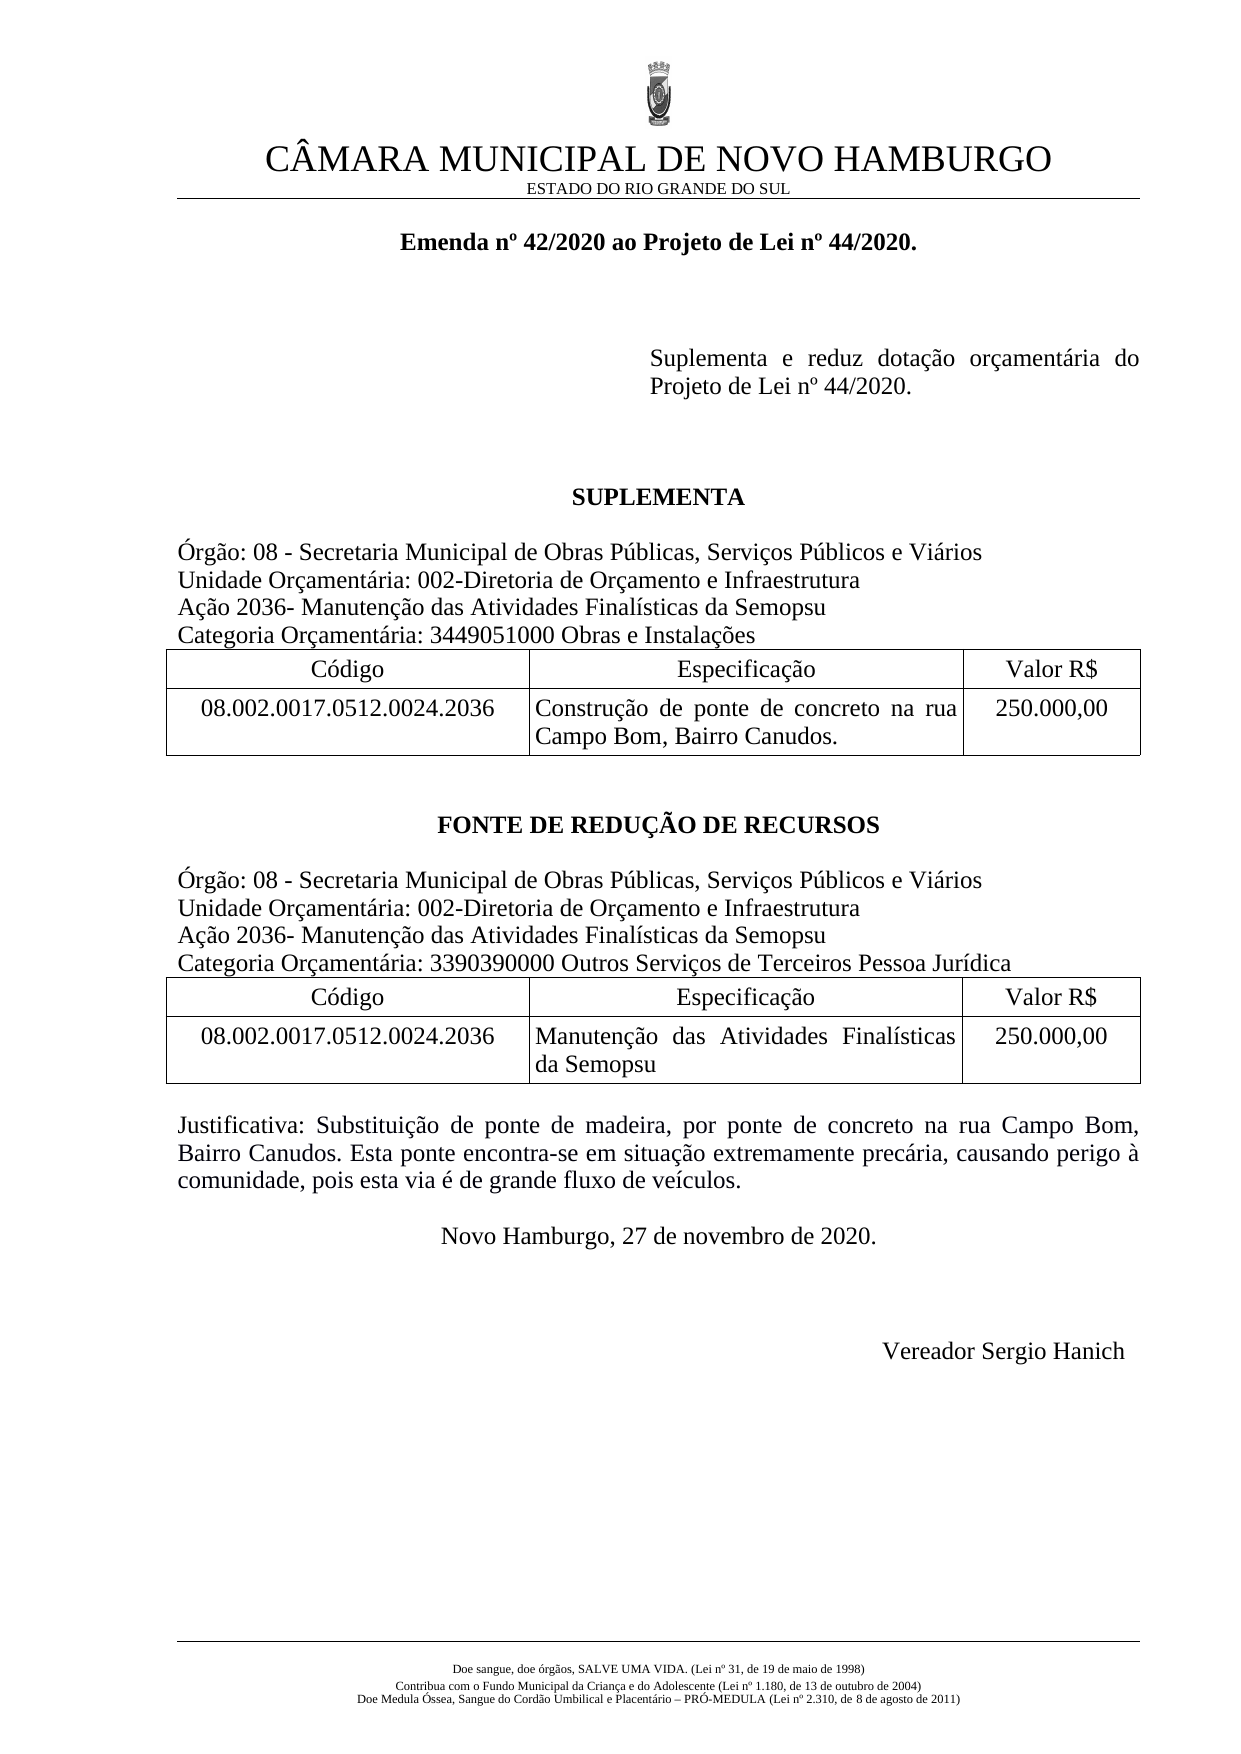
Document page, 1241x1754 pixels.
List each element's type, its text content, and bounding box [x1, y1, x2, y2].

text Vereador Sergio Hanich [177, 1333, 1140, 1367]
table_cell Construção de ponte de concreto na rua Campo Bom, Bairro Canudos. [530, 689, 963, 755]
table_cell 250.000,00 [964, 689, 1140, 755]
text Novo Hamburgo, 27 de novembro de 2020. [177, 1222, 1140, 1249]
text FONTE DE REDUÇÃO DE RECURSOS [177, 811, 1140, 838]
text Emenda nº 42/2020 ao Projeto de Lei nº 44/2020. [177, 228, 1140, 256]
text Órgão: 08 - Secretaria Municipal de Obras Públicas, Serviços Públicos e Viários [177, 866, 1140, 894]
table_cell 08.002.0017.0512.0024.2036 [167, 689, 529, 755]
table_header Especificação [530, 978, 962, 1016]
text Categoria Orçamentária: 3449051000 Obras e Instalações [177, 621, 1140, 649]
text Justificativa: Substituição de ponte de madeira, por ponte de concreto na rua Campo Bom, Bairro Canudos. Esta ponte encontra-se em situação extremamente precária, causando perigo à comunidade, pois esta via é de grande fluxo de veículos. [177, 1111, 1140, 1194]
table_header Especificação [530, 650, 963, 688]
table_cell 08.002.0017.0512.0024.2036 [167, 1017, 529, 1083]
table_cell 250.000,00 [963, 1017, 1140, 1083]
text Ação 2036- Manutenção das Atividades Finalísticas da Semopsu [177, 922, 1140, 949]
text Ação 2036- Manutenção das Atividades Finalísticas da Semopsu [177, 593, 1140, 621]
text Categoria Orçamentária: 3390390000 Outros Serviços de Terceiros Pessoa Jurídica [177, 949, 1140, 977]
table_header Código [167, 978, 529, 1016]
text SUPLEMENTA [177, 483, 1140, 510]
text Suplementa e reduz dotação orçamentária do Projeto de Lei nº 44/2020. [649, 344, 1140, 400]
text Unidade Orçamentária: 002-Diretoria de Orçamento e Infraestrutura [177, 566, 1140, 593]
table_header Código [167, 650, 529, 688]
table_header Valor R$ [963, 978, 1140, 1016]
table_header Valor R$ [964, 650, 1140, 688]
table_cell Manutenção das Atividades Finalísticas da Semopsu [530, 1017, 962, 1083]
text Órgão: 08 - Secretaria Municipal de Obras Públicas, Serviços Públicos e Viários [177, 538, 1140, 566]
text Unidade Orçamentária: 002-Diretoria de Orçamento e Infraestrutura [177, 894, 1140, 922]
